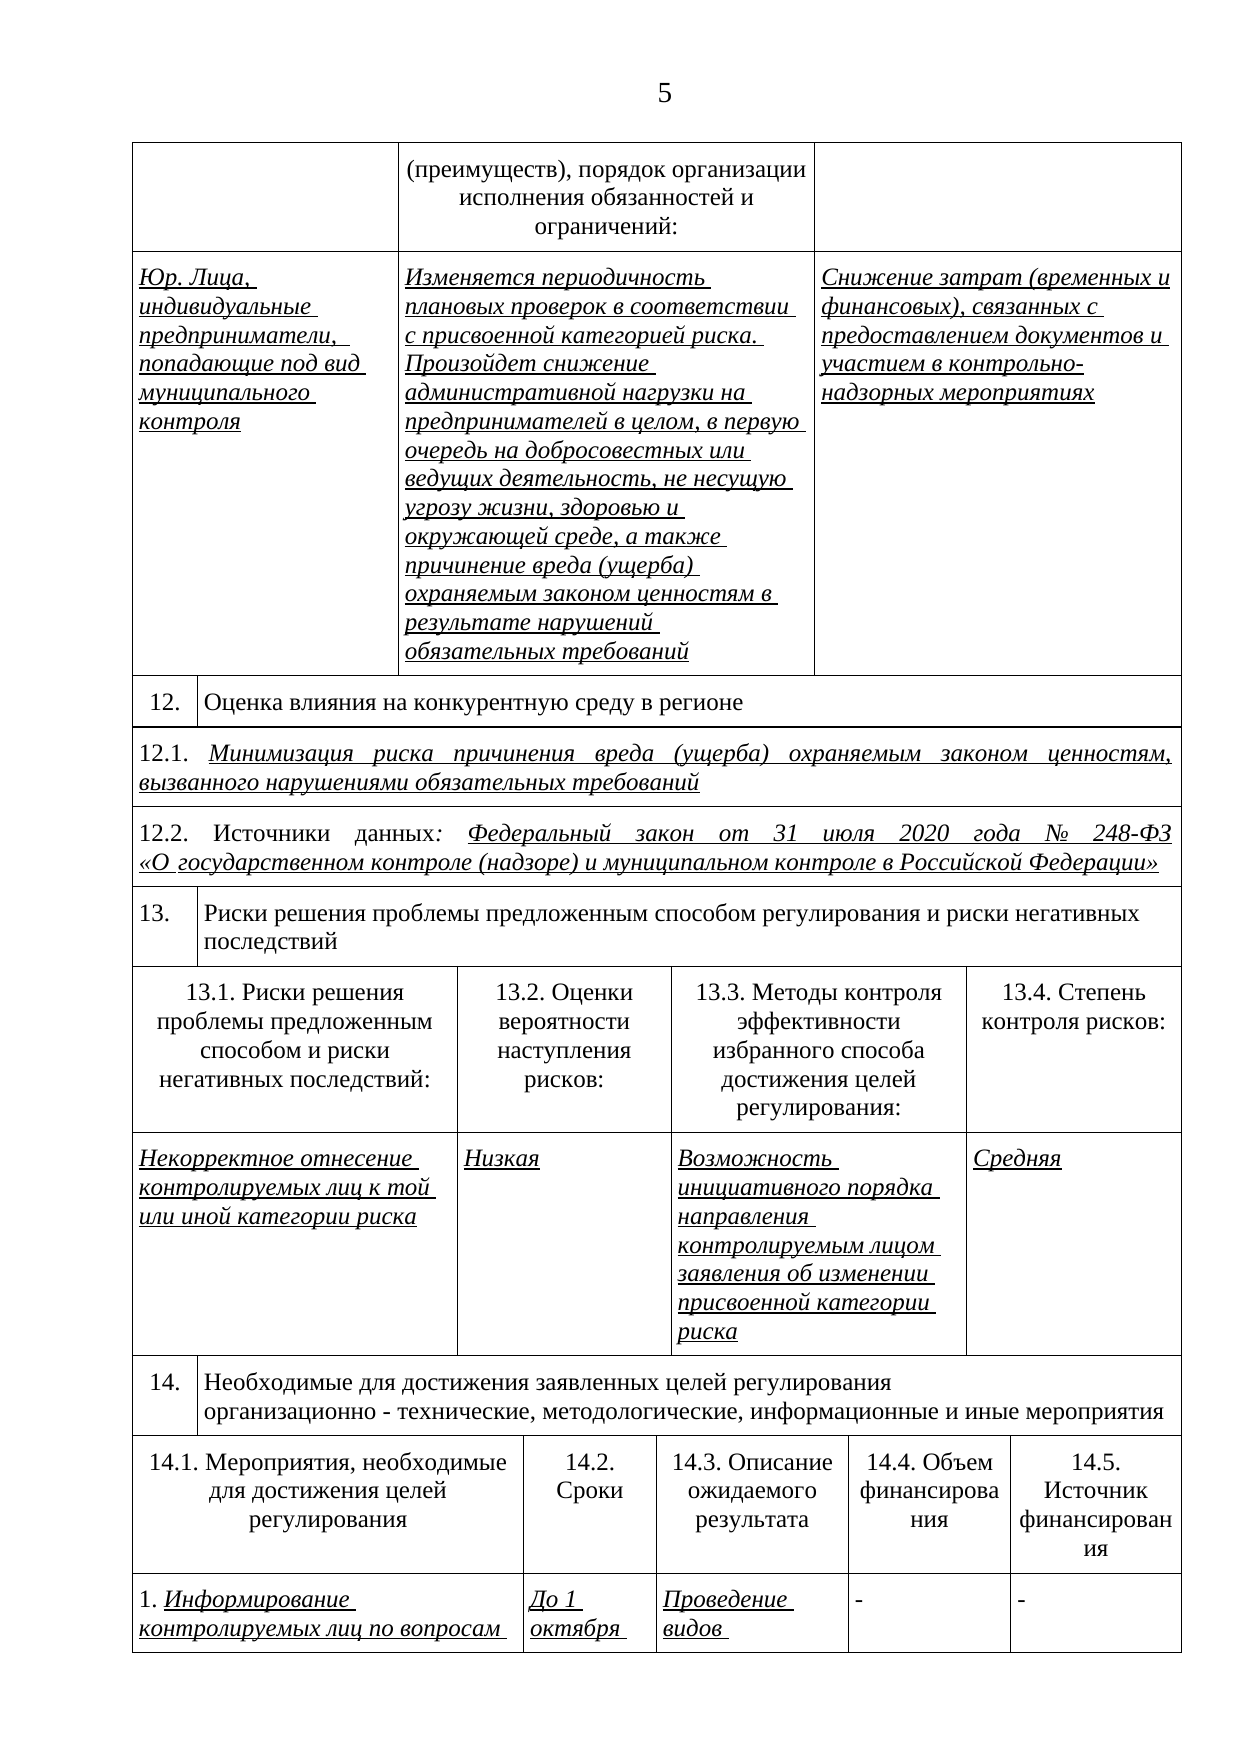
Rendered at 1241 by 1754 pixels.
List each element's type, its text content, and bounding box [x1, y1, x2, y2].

table_cell 14.5. Источник финансирования [1011, 1436, 1181, 1572]
table_cell Оценка влияния на конкурентную среду в регионе [198, 676, 1181, 726]
table_cell Изменяется периодичность плановых проверок в соответствии с присвоенной категорией риска. Произойдет снижение административной нагрузки на предпринимателей в целом, в первую очередь на добросовестных или ведущих деятельность, не несущую угрозу жизни, здоровью и окружающей среде, а также причинение вреда (ущерба) охраняемым законом ценностям в результате нарушений обязательных требований [399, 252, 814, 675]
table_cell Юр. Лица, индивидуальные предприниматели, попадающие под вид муниципального контроля [133, 252, 398, 675]
table_cell 14.3. Описание ожидаемого результата [657, 1436, 848, 1572]
table_cell - [1011, 1574, 1181, 1652]
table_cell До 1 октября [524, 1574, 656, 1652]
table_cell Средняя [967, 1133, 1181, 1355]
table_cell Снижение затрат (временных и финансовых), связанных с предоставлением документов и участием в контрольно-надзорных мероприятиях [815, 252, 1181, 675]
table_cell 14. [133, 1356, 197, 1435]
table_cell Проведение видов [657, 1574, 848, 1652]
table_cell 14.2. Сроки [524, 1436, 656, 1572]
table_cell 13. [133, 887, 197, 966]
table_cell 1. Информирование контролируемых лиц по вопросам [133, 1574, 523, 1652]
table_cell 13.2. Оценки вероятности наступления рисков: [458, 967, 671, 1132]
table_cell (преимуществ), порядок организации исполнения обязанностей и ограничений: [399, 143, 814, 251]
table_cell 13.4. Степень контроля рисков: [967, 967, 1181, 1132]
table_cell 12.2. Источники данных: Федеральный закон от 31 июля 2020 года № 248-ФЗ «О государственном контроле (надзоре) и муниципальном контроле в Российской Федерации» [133, 807, 1181, 886]
table_cell Некорректное отнесение контролируемых лиц к той или иной категории риска [133, 1133, 457, 1355]
table_cell 12. [133, 676, 197, 726]
table_cell Возможность инициативного порядка направления контролируемым лицом заявления об изменении присвоенной категории риска [672, 1133, 966, 1355]
table_cell [133, 143, 398, 251]
table_cell 13.1. Риски решения проблемы предложенным способом и риски негативных последствий: [133, 967, 457, 1132]
table_cell 14.1. Мероприятия, необходимые для достижения целей регулирования [133, 1436, 523, 1572]
table_cell 12.1. Минимизация риска причинения вреда (ущерба) охраняемым законом ценностям, вызванного нарушениями обязательных требований [133, 728, 1181, 806]
table_cell - [849, 1574, 1010, 1652]
table_cell Низкая [458, 1133, 671, 1355]
table_cell Риски решения проблемы предложенным способом регулирования и риски негативных последствий [198, 887, 1181, 966]
table_cell [815, 143, 1181, 251]
table_cell Необходимые для достижения заявленных целей регулирования организационно - технические, методологические, информационные и иные мероприятия [198, 1356, 1181, 1435]
table_cell 14.4. Объем финансирования [849, 1436, 1010, 1572]
table_cell 13.3. Методы контроля эффективности избранного способа достижения целей регулирования: [672, 967, 966, 1132]
